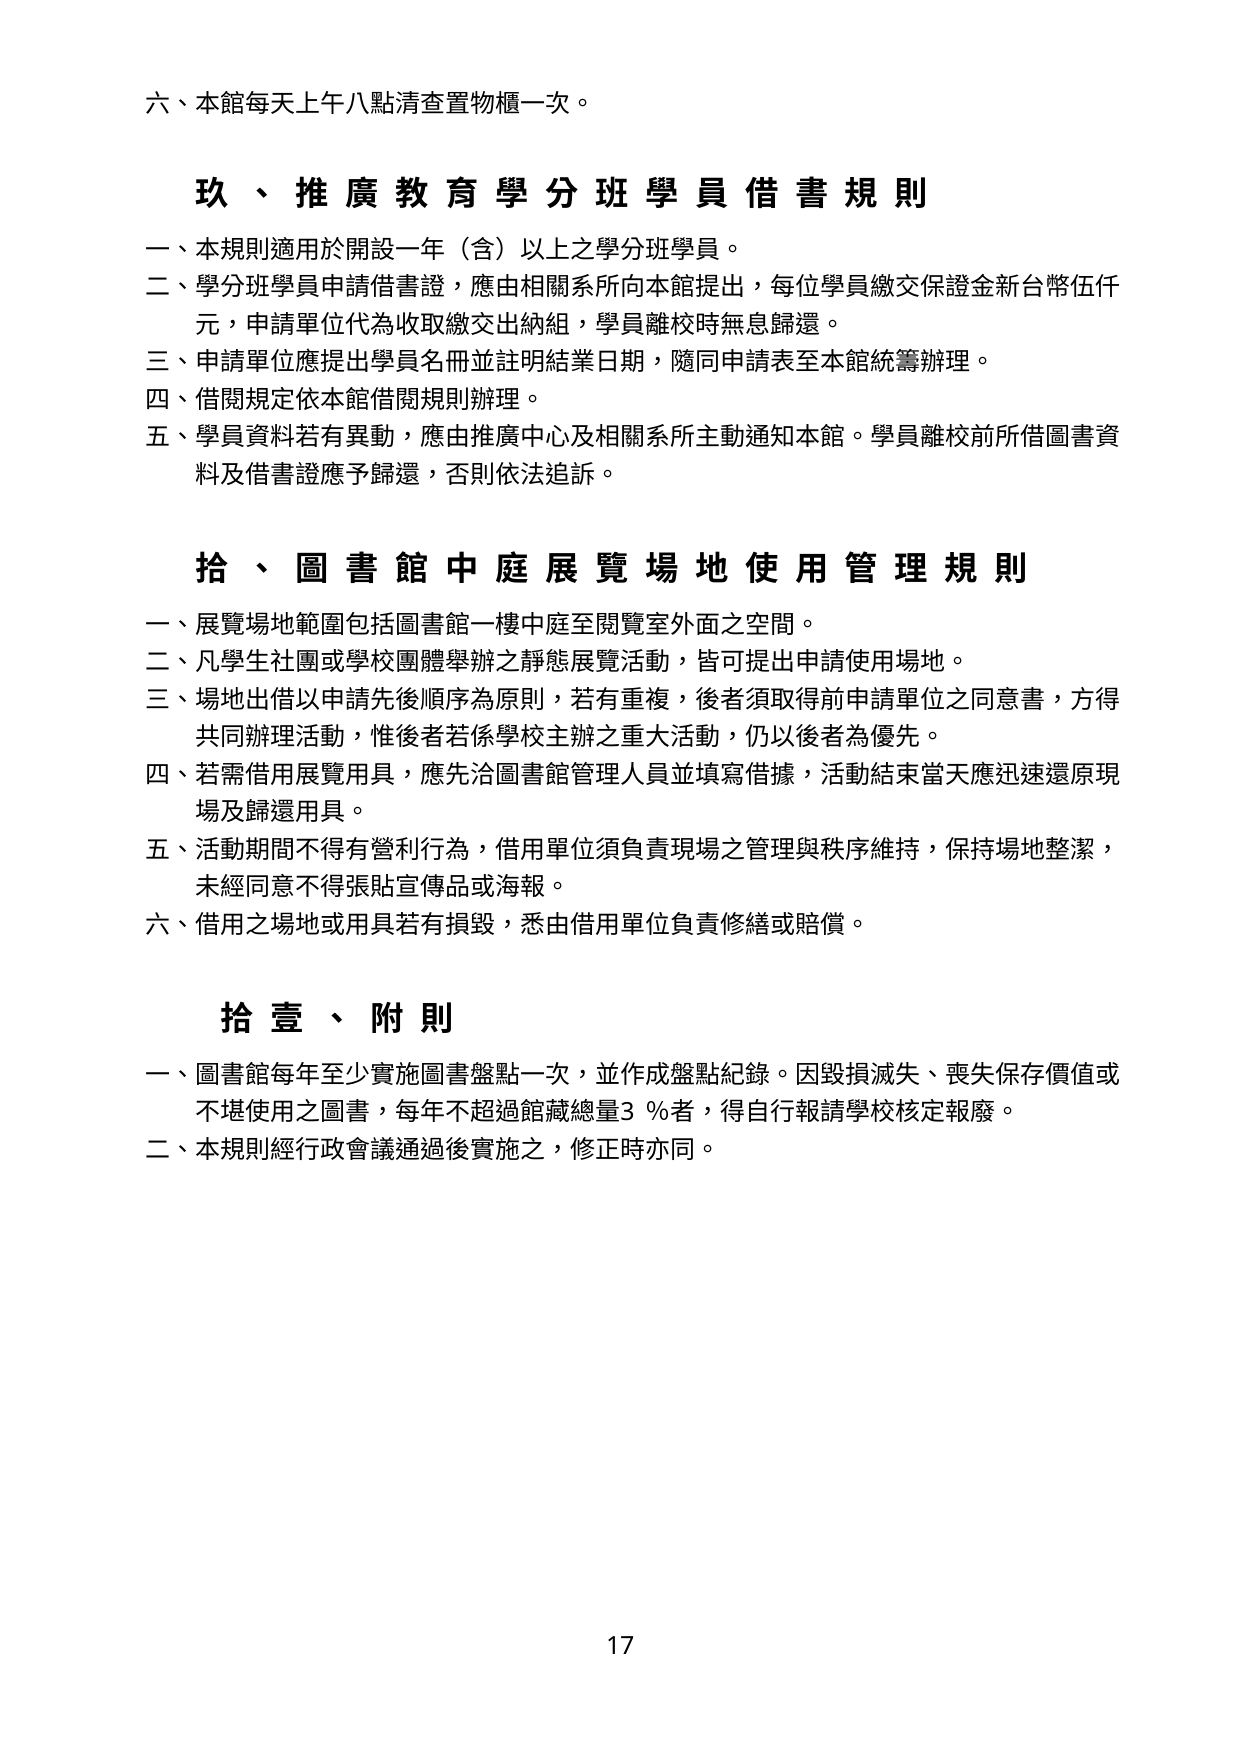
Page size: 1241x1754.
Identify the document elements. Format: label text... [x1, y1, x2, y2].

text 六、本館每天上午八點清查置物櫃一次。 [120, 83, 1120, 119]
text 六、借用之場地或用具若有損毀，悉由借用單位負責修繕或賠償。 [145, 904, 1120, 941]
text 四、若需借用展覽用具，應先洽圖書館管理人員並填寫借據，活動結束當天應迅速還原現場及歸還用具。 [145, 754, 1120, 829]
text 一、本規則適用於開設一年（含）以上之學分班學員。 [145, 229, 1120, 266]
text 二、學分班學員申請借書證，應由相關系所向本館提出，每位學員繳交保證金新台幣伍仟元，申請單位代為收取繳交出納組，學員離校時無息歸還。 [145, 266, 1120, 341]
text 拾、圖書館中庭展覽場地使用管理規則 [120, 529, 1120, 604]
text 二、凡學生社團或學校團體舉辦之靜態展覽活動，皆可提出申請使用場地。 [145, 641, 1120, 679]
text 五、學員資料若有異動，應由推廣中心及相關系所主動通知本館。學員離校前所借圖書資料及借書證應予歸還，否則依法追訴。 [145, 416, 1120, 491]
text 一、展覽場地範圍包括圖書館一樓中庭至閱覽室外面之空間。 [145, 604, 1120, 641]
text 玖、推廣教育學分班學員借書規則 [120, 154, 1120, 229]
text 拾壹、附則 [145, 979, 1120, 1054]
text 一、圖書館每年至少實施圖書盤點一次，並作成盤點紀錄。因毀損滅失、喪失保存價值或不堪使用之圖書，每年不超過館藏總量3％者，得自行報請學校核定報廢。 [120, 1054, 1120, 1129]
text 三、場地出借以申請先後順序為原則，若有重複，後者須取得前申請單位之同意書，方得共同辦理活動，惟後者若係學校主辦之重大活動，仍以後者為優先。 [145, 679, 1120, 754]
text 三、申請單位應提出學員名冊並註明結業日期，隨同申請表至本館統籌辦理。 [145, 341, 1120, 379]
text 五、活動期間不得有營利行為，借用單位須負責現場之管理與秩序維持，保持場地整潔，未經同意不得張貼宣傳品或海報。 [145, 829, 1120, 904]
text 四、借閱規定依本館借閱規則辦理。 [145, 379, 1120, 416]
text 二、本規則經行政會議通過後實施之，修正時亦同。 [120, 1129, 1120, 1166]
